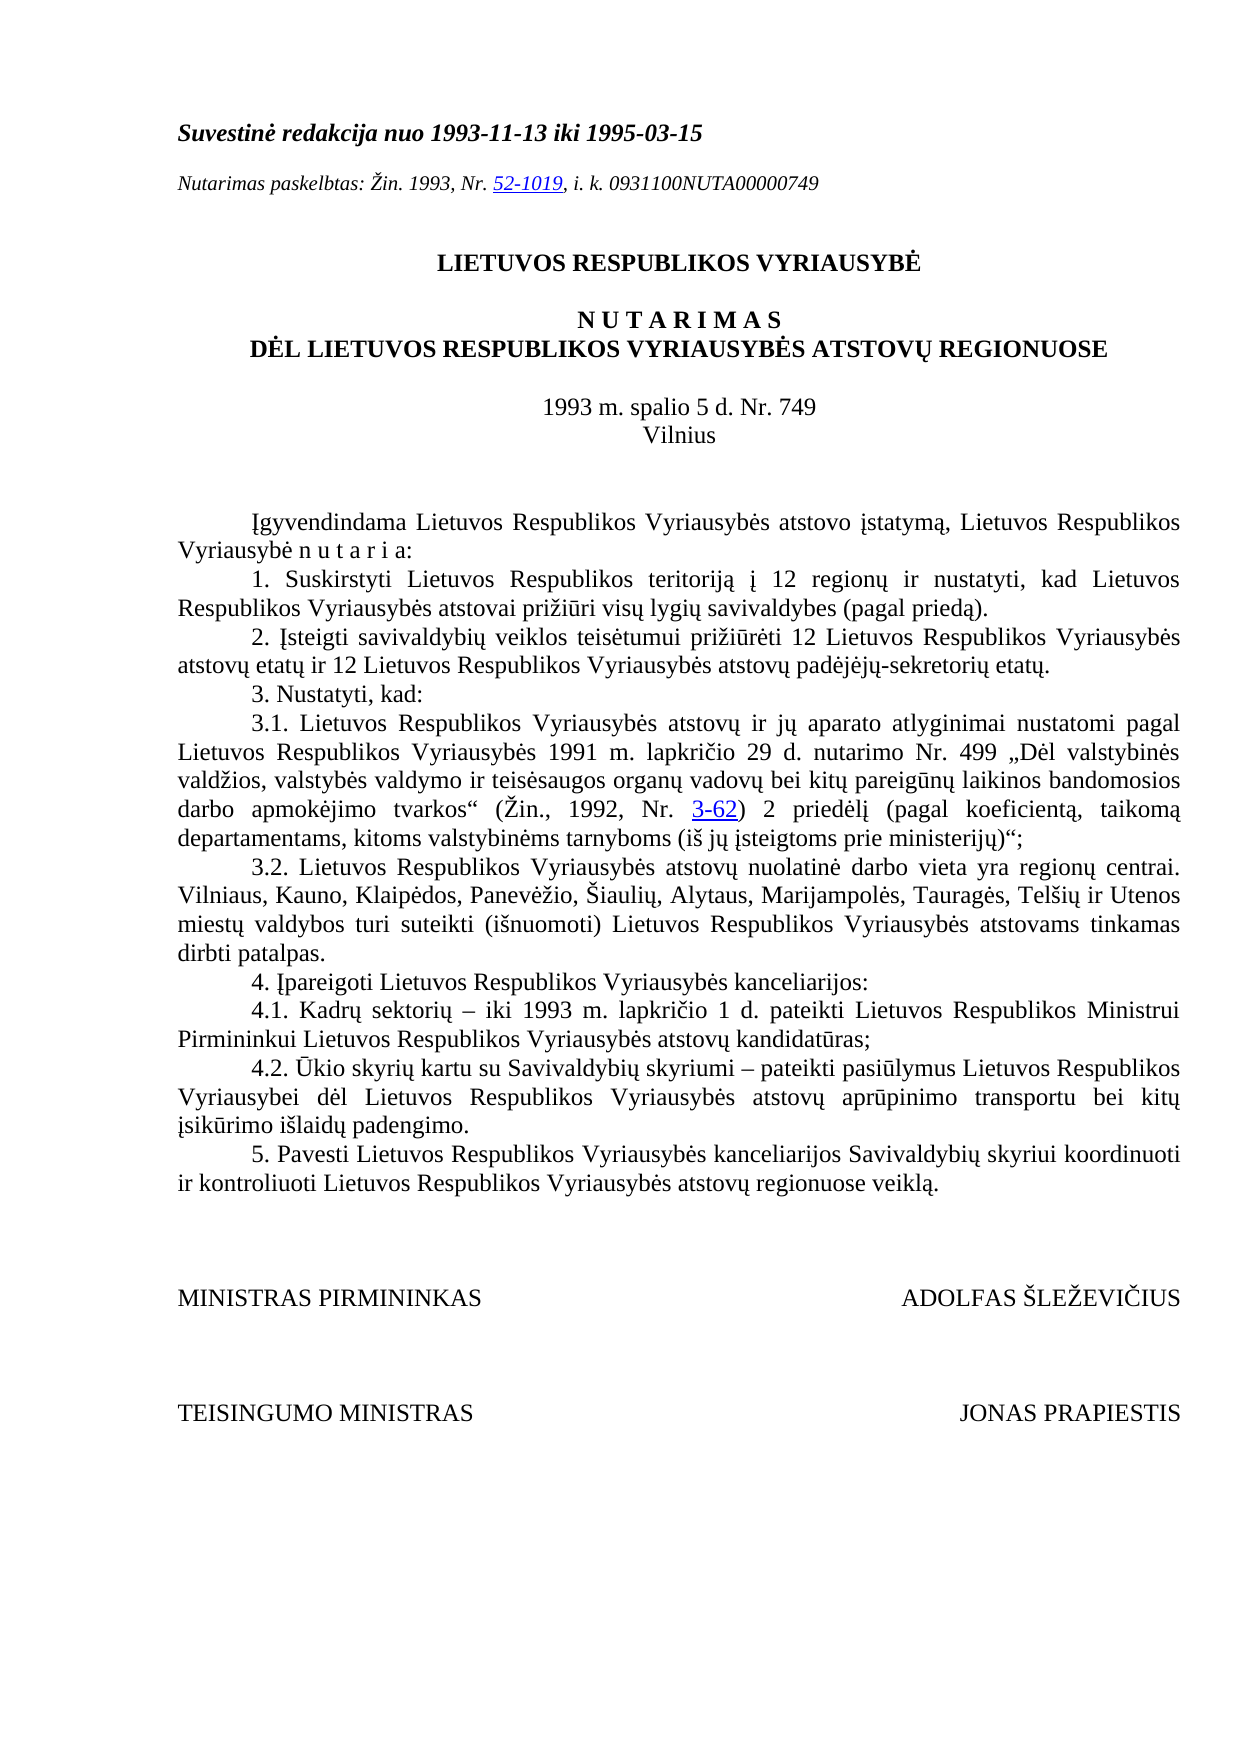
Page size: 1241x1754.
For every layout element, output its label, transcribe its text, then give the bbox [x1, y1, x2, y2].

text Įgyvendindama Lietuvos Respublikos Vyriausybės atstovo įstatymą, Lietuvos Respublikos Vyriausybė nutaria: [177, 507, 1181, 564]
text TEISINGUMO MINISTRAS JONAS PRAPIESTIS [177, 1398, 1181, 1427]
text 2. Įsteigti savivaldybių veiklos teisėtumui prižiūrėti 12 Lietuvos Respublikos Vyriausybės atstovų etatų ir 12 Lietuvos Respublikos Vyriausybės atstovų padėjėjų-sekretorių etatų. [177, 622, 1181, 679]
text Nutarimas paskelbtas: Žin. 1993, Nr. 52-1019, i. k. 0931100NUTA00000749 [177, 171, 1181, 195]
text Vilnius [177, 420, 1181, 449]
text DĖL LIETUVOS RESPUBLIKOS VYRIAUSYBĖS ATSTOVŲ REGIONUOSE [177, 334, 1181, 363]
text 5. Pavesti Lietuvos Respublikos Vyriausybės kanceliarijos Savivaldybių skyriui koordinuoti ir kontroliuoti Lietuvos Respublikos Vyriausybės atstovų regionuose veiklą. [177, 1139, 1181, 1197]
text 3.1. Lietuvos Respublikos Vyriausybės atstovų ir jų aparato atlyginimai nustatomi pagal Lietuvos Respublikos Vyriausybės 1991 m. lapkričio 29 d. nutarimo Nr. 499 „Dėl valstybinės valdžios, valstybės valdymo ir teisėsaugos organų vadovų bei kitų pareigūnų laikinos bandomosios darbo apmokėjimo tvarkos“ (Žin., 1992, Nr. 3-62) 2 priedėlį (pagal koeficientą, taikomą departamentams, kitoms valstybinėms tarnyboms (iš jų įsteigtoms prie ministerijų)“; [177, 708, 1181, 852]
text 1. Suskirstyti Lietuvos Respublikos teritoriją į 12 regionų ir nustatyti, kad Lietuvos Respublikos Vyriausybės atstovai prižiūri visų lygių savivaldybes (pagal priedą). [177, 564, 1181, 622]
text 3. Nustatyti, kad: [177, 679, 1181, 708]
text 4.2. Ūkio skyrių kartu su Savivaldybių skyriumi – pateikti pasiūlymus Lietuvos Respublikos Vyriausybei dėl Lietuvos Respublikos Vyriausybės atstovų aprūpinimo transportu bei kitų įsikūrimo išlaidų padengimo. [177, 1053, 1181, 1139]
text 1993 m. spalio 5 d. Nr. 749 [177, 392, 1181, 420]
text MINISTRAS PIRMININKAS ADOLFAS ŠLEŽEVIČIUS [177, 1283, 1181, 1312]
text 4.1. Kadrų sektorių – iki 1993 m. lapkričio 1 d. pateikti Lietuvos Respublikos Ministrui Pirmininkui Lietuvos Respublikos Vyriausybės atstovų kandidatūras; [177, 995, 1181, 1053]
text 3.2. Lietuvos Respublikos Vyriausybės atstovų nuolatinė darbo vieta yra regionų centrai. Vilniaus, Kauno, Klaipėdos, Panevėžio, Šiaulių, Alytaus, Marijampolės, Tauragės, Telšių ir Utenos miestų valdybos turi suteikti (išnuomoti) Lietuvos Respublikos Vyriausybės atstovams tinkamas dirbti patalpas. [177, 852, 1181, 967]
text LIETUVOS RESPUBLIKOS VYRIAUSYBĖ [177, 248, 1181, 277]
text Suvestinė redakcija nuo 1993-11-13 iki 1995-03-15 [177, 118, 1181, 147]
text 4. Įpareigoti Lietuvos Respublikos Vyriausybės kanceliarijos: [177, 967, 1181, 995]
text N U T A R I M A S [177, 305, 1181, 334]
